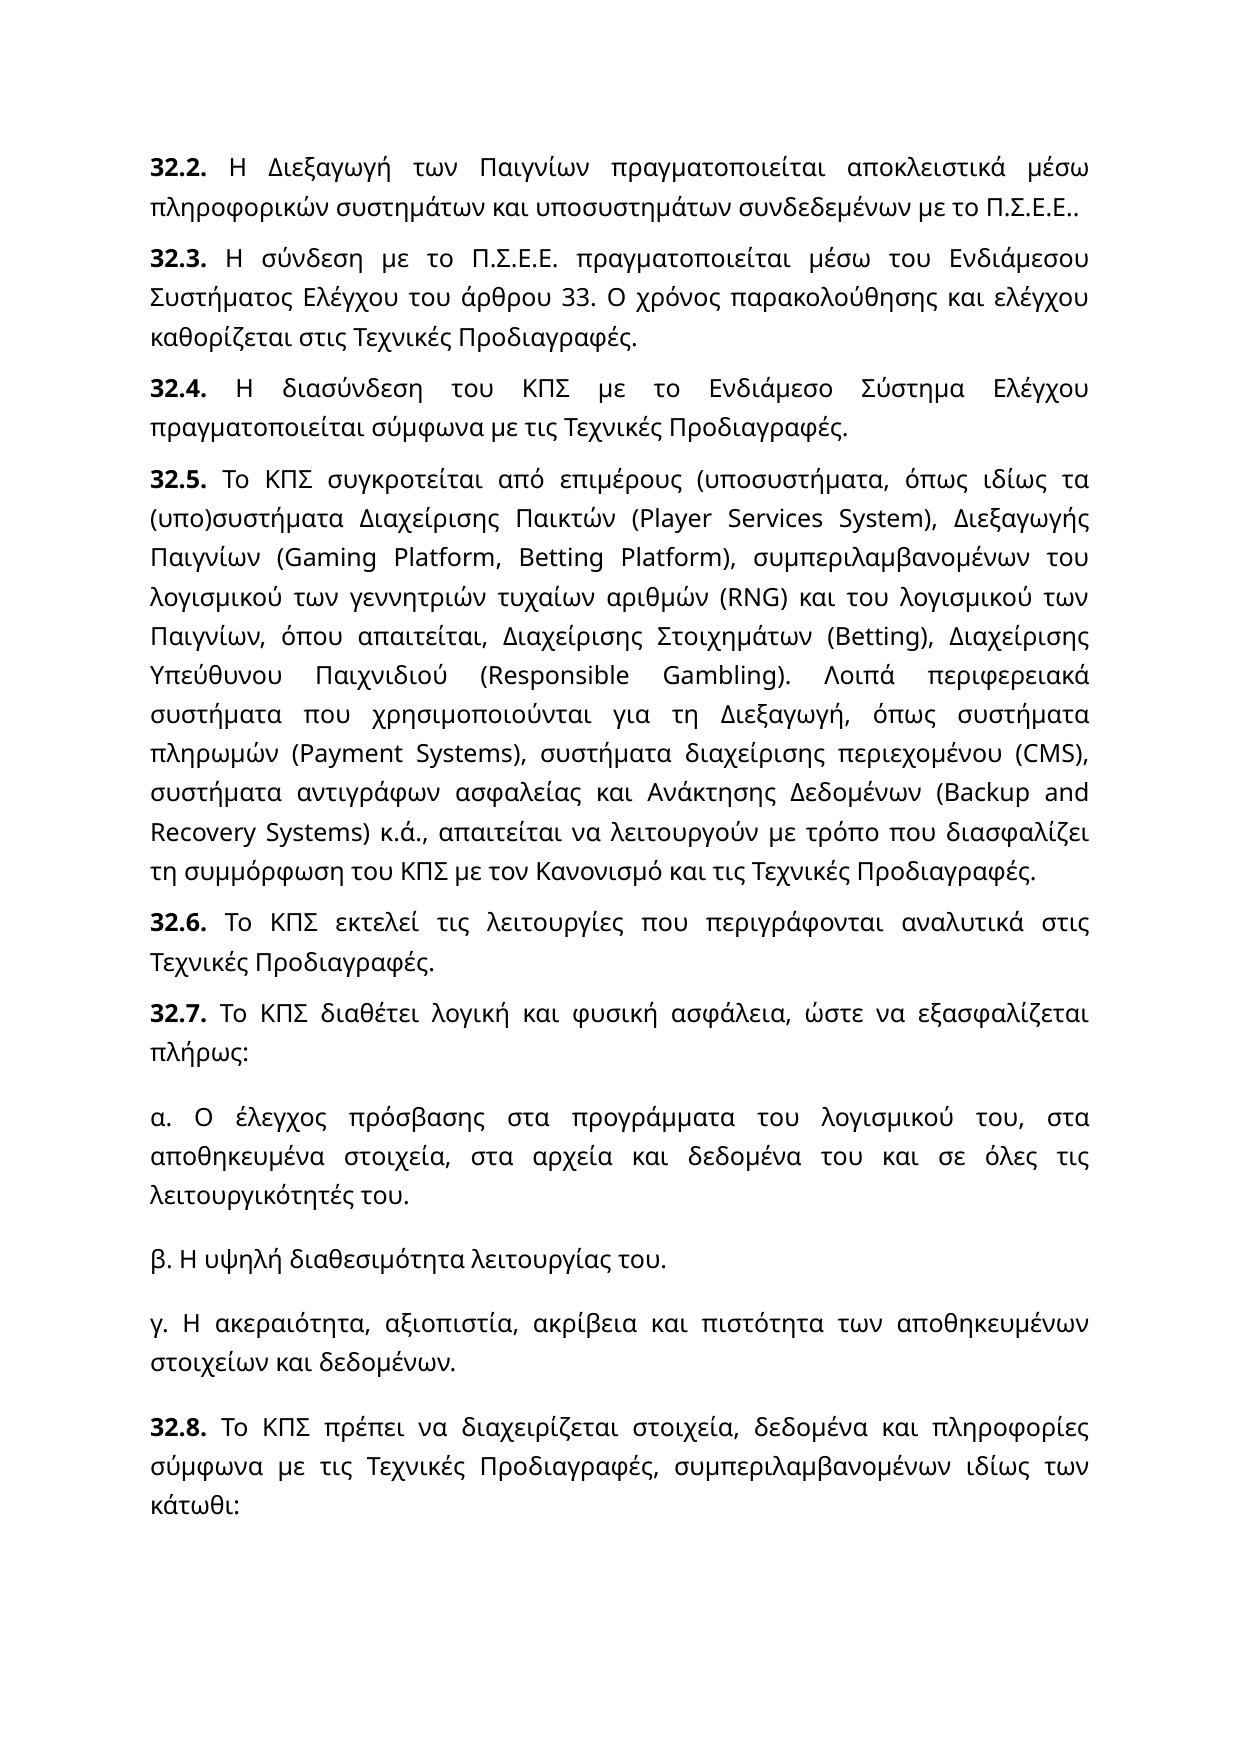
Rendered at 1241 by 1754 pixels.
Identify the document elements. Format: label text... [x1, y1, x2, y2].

text 32.3. H σύνδεση με το Π.Σ.Ε.Ε. πραγματοποιείται μέσω του Ενδιάμεσου Συστήματος Ελέγχου του άρθρου 33. Ο χρόνος παρακολούθησης και ελέγχου καθορίζεται στις Τεχνικές Προδιαγραφές. [150, 241, 1090, 353]
text β. Η υψηλή διαθεσιμότητα λειτουργίας του. [150, 1242, 1090, 1276]
text 32.4. Η διασύνδεση του ΚΠΣ με το Ενδιάμεσο Σύστημα Ελέγχου πραγματοποιείται σύμφωνα με τις Τεχνικές Προδιαγραφές. [150, 371, 1090, 444]
text α. Ο έλεγχος πρόσβασης στα προγράμματα του λογισμικού του, στα αποθηκευμένα στοιχεία, στα αρχεία και δεδομένα του και σε όλες τις λειτουργικότητές του. [150, 1099, 1090, 1212]
text 32.7. Το ΚΠΣ διαθέτει λογική και φυσική ασφάλεια, ώστε να εξασφαλίζεται πλήρως: [150, 996, 1090, 1069]
text 32.2. Η Διεξαγωγή των Παιγνίων πραγματοποιείται αποκλειστικά μέσω πληροφορικών συστημάτων και υποσυστημάτων συνδεδεμένων με το Π.Σ.Ε.Ε.. [150, 150, 1090, 223]
text 32.6. Το ΚΠΣ εκτελεί τις λειτουργίες που περιγράφονται αναλυτικά στις Τεχνικές Προδιαγραφές. [150, 905, 1090, 978]
text 32.5. Το ΚΠΣ συγκροτείται από επιμέρους (υποσυστήματα, όπως ιδίως τα (υπο)συστήματα Διαχείρισης Παικτών (Player Services System), Διεξαγωγής Παιγνίων (Gaming Platform, Betting Platform), συμπεριλαμβανομένων του λογισμικού των γεννητριών τυχαίων αριθμών (RNG) και του λογισμικού των Παιγνίων, όπου απαιτείται, Διαχείρισης Στοιχημάτων (Betting), Διαχείρισης Υπεύθυνου Παιχνιδιού (Responsible Gambling). Λοιπά περιφερειακά συστήματα που χρησιμοποιούνται για τη Διεξαγωγή, όπως συστήματα πληρωμών (Payment Systems), συστήματα διαχείρισης περιεχομένου (CMS), συστήματα αντιγράφων ασφαλείας και Ανάκτησης Δεδομένων (Backup and Recovery Systems) κ.ά., απαιτείται να λειτουργούν με τρόπο που διασφαλίζει τη συμμόρφωση του ΚΠΣ με τον Κανονισμό και τις Τεχνικές Προδιαγραφές. [150, 462, 1090, 887]
text 32.8. Το ΚΠΣ πρέπει να διαχειρίζεται στοιχεία, δεδομένα και πληροφορίες σύμφωνα με τις Τεχνικές Προδιαγραφές, συμπεριλαμβανομένων ιδίως των κάτωθι: [150, 1409, 1090, 1522]
text γ. Η ακεραιότητα, αξιοπιστία, ακρίβεια και πιστότητα των αποθηκευμένων στοιχείων και δεδομένων. [150, 1306, 1090, 1379]
